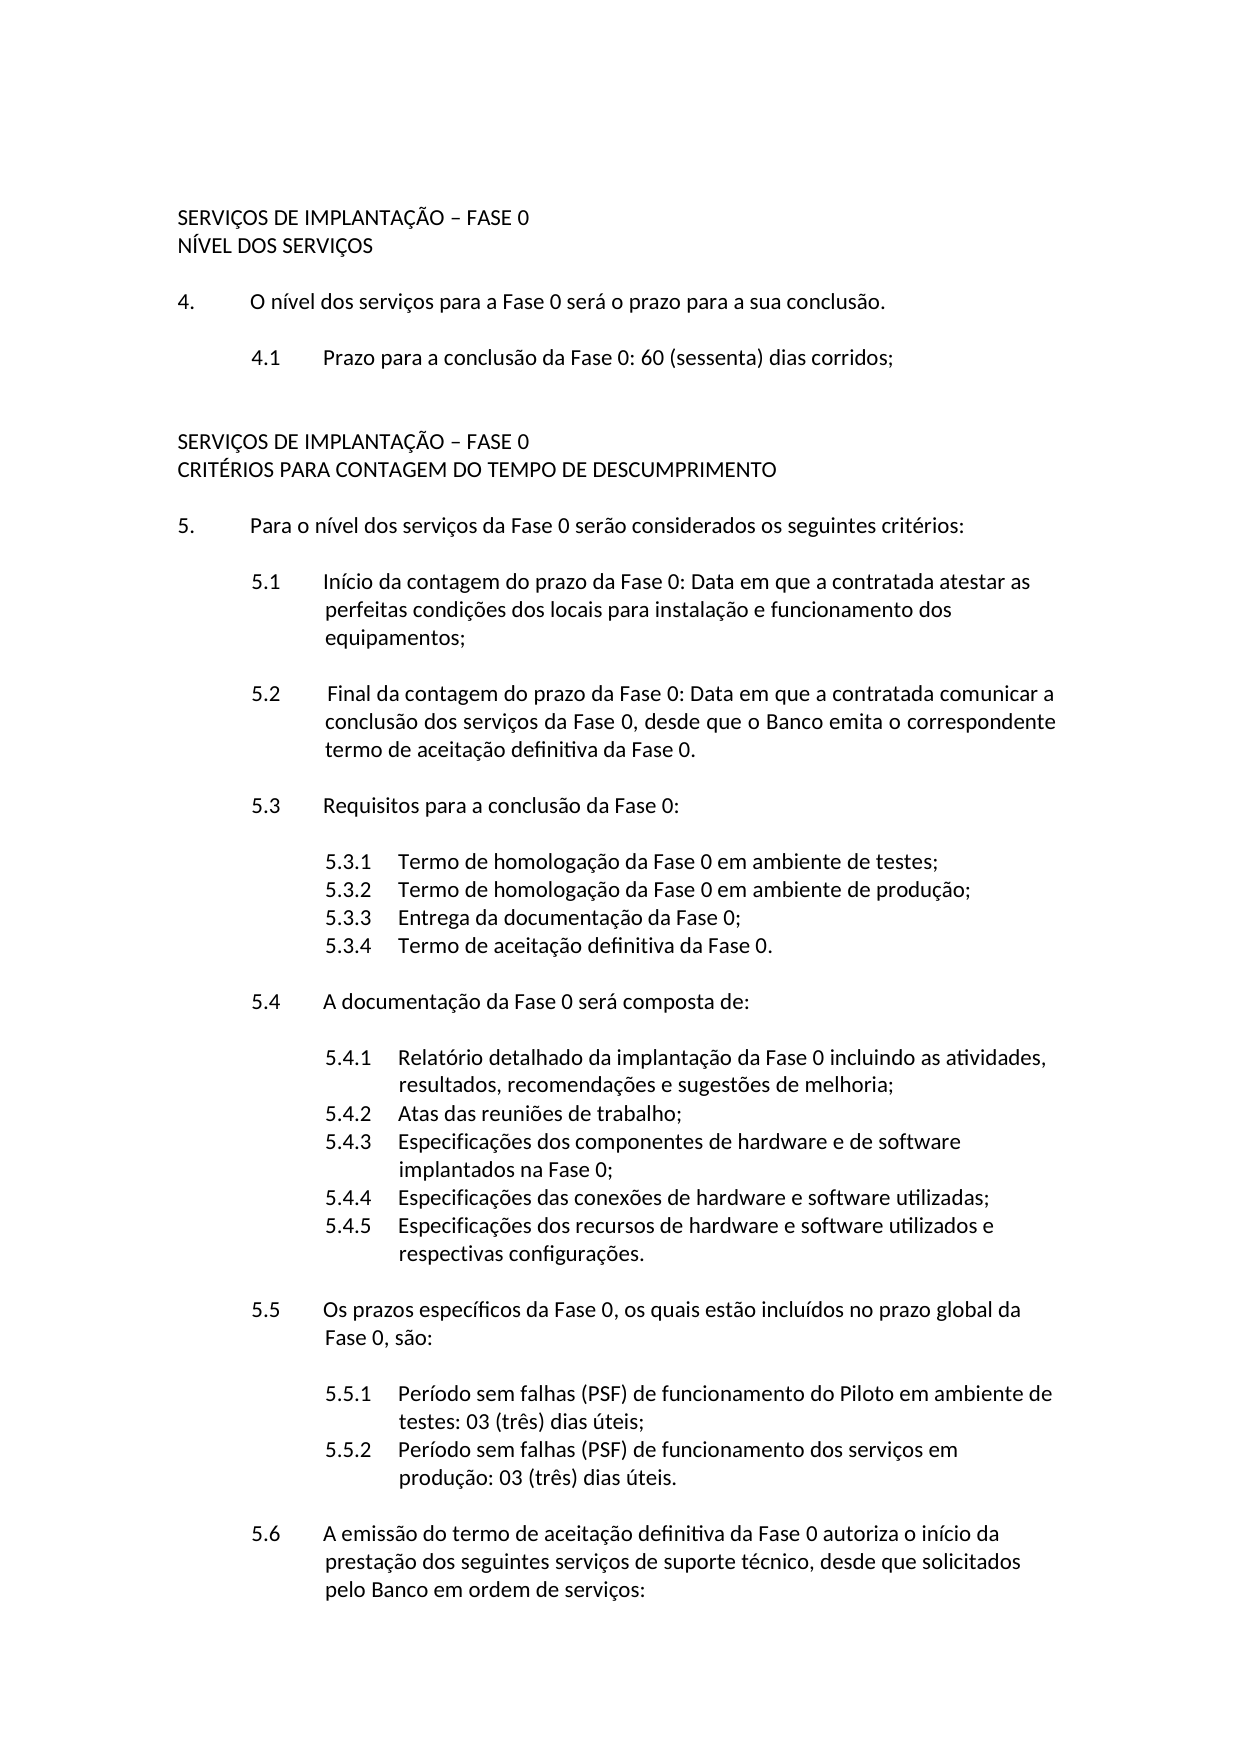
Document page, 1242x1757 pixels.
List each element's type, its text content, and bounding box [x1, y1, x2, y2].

text NÍVEL DOS SERVIÇOS [177, 231, 1087, 259]
text 5.3.3 Entrega da documentação da Fase 0; [325, 903, 1087, 931]
text 5.3.4 Termo de aceitação definitiva da Fase 0. [325, 931, 1087, 959]
text 5.4.3 Especificações dos componentes de hardware e de software implantados na Fase 0; [325, 1127, 967, 1183]
text Fase 0, são: [325, 1323, 1087, 1351]
text 5.6 A emissão do termo de aceitação definitiva da Fase 0 autoriza o início da prestação dos seguintes serviços de suporte técnico, desde que solicitados pelo Banco em ordem de serviços: [251, 1519, 1026, 1603]
text 5.4 A documentação da Fase 0 será composta de: [251, 987, 1087, 1015]
text 5.4.4 Especificações das conexões de hardware e software utilizadas; [325, 1183, 1087, 1211]
text 5.2 Final da contagem do prazo da Fase 0: Data em que a contratada comunicar a conclusão dos serviços da Fase 0, desde que o Banco emita o correspondente termo de aceitação definitiva da Fase 0. [251, 679, 1056, 763]
text 5.1 Início da contagem do prazo da Fase 0: Data em que a contratada atestar as perfeitas condições dos locais para instalação e funcionamento dos equipamentos; [251, 567, 1038, 651]
text 5.5 Os prazos específicos da Fase 0, os quais estão incluídos no prazo global da [251, 1295, 1087, 1323]
text 4.1 Prazo para a conclusão da Fase 0: 60 (sessenta) dias corridos; [251, 343, 1087, 371]
text 5.4.2 Atas das reuniões de trabalho; [325, 1099, 1087, 1127]
text 5.3.2 Termo de homologação da Fase 0 em ambiente de produção; [325, 875, 1087, 903]
text 5.3 Requisitos para a conclusão da Fase 0: [251, 791, 1087, 819]
text SERVIÇOS DE IMPLANTAÇÃO – FASE 0 [177, 203, 1087, 231]
text 5.4.1 Relatório detalhado da implantação da Fase 0 incluindo as atividades, resultados, recomendações e sugestões de melhoria; [325, 1043, 1054, 1098]
text CRITÉRIOS PARA CONTAGEM DO TEMPO DE DESCUMPRIMENTO [177, 455, 1087, 483]
text 5.3.1 Termo de homologação da Fase 0 em ambiente de testes; [325, 847, 1087, 875]
text 5. Para o nível dos serviços da Fase 0 serão considerados os seguintes critérios: [177, 511, 1087, 539]
text SERVIÇOS DE IMPLANTAÇÃO – FASE 0 [177, 427, 1087, 455]
text 4. O nível dos serviços para a Fase 0 será o prazo para a sua conclusão. [177, 287, 1087, 315]
text 5.5.2 Período sem falhas (PSF) de funcionamento dos serviços em produção: 03 (três) dias úteis. [325, 1435, 965, 1491]
text 5.5.1 Período sem falhas (PSF) de funcionamento do Piloto em ambiente de testes: 03 (três) dias úteis; [325, 1379, 1059, 1435]
text 5.4.5 Especificações dos recursos de hardware e software utilizados e respectivas configurações. [325, 1211, 1001, 1267]
